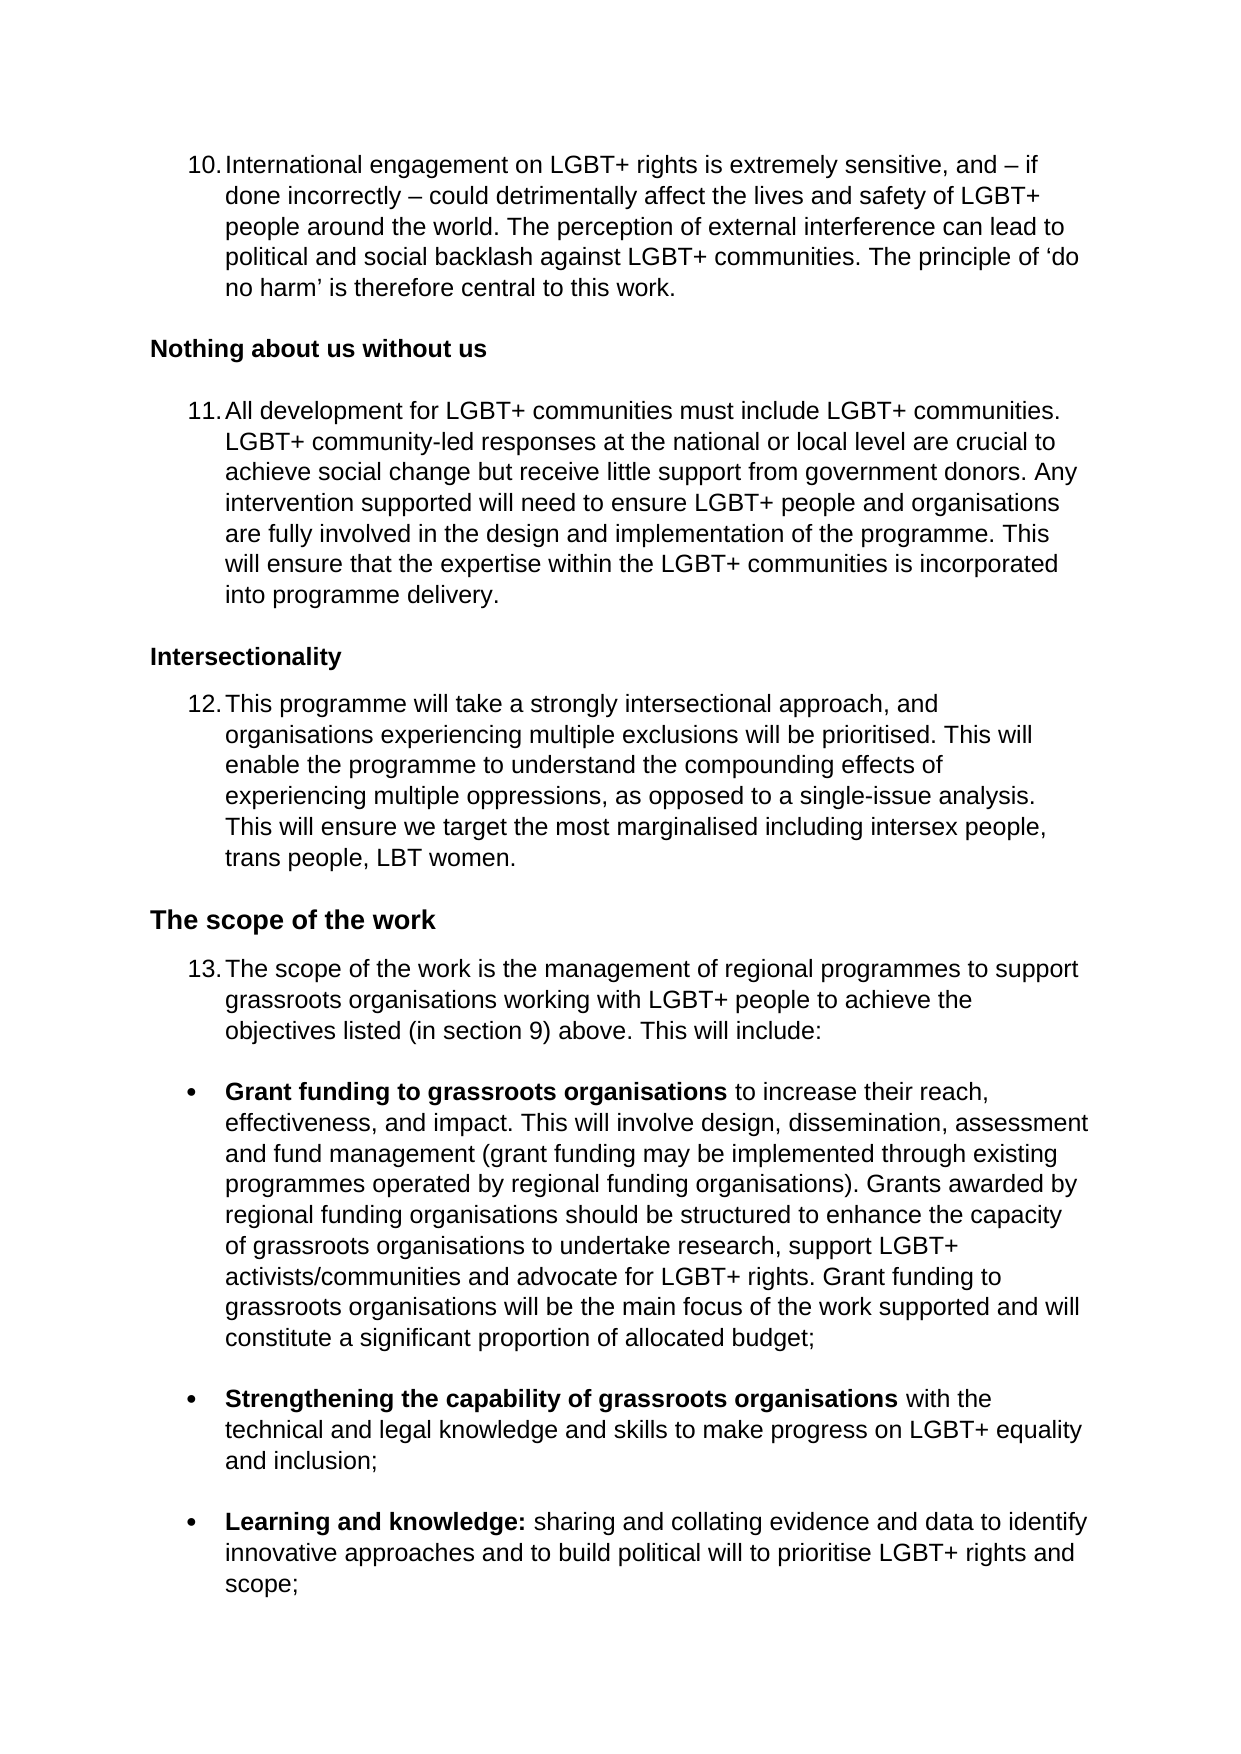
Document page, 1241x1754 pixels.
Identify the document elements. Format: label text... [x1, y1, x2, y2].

list International engagement on LGBT+ rights is extremely sensitive, and – if done incorrectly – could detrimentally affect the lives and safety of LGBT+ people around the world. The perception of external interference can lead to political and social backlash against LGBT+ communities. The principle of ‘do no harm’ is therefore central to this work. [187, 150, 1090, 302]
list The scope of the work is the management of regional programmes to support grassroots organisations working with LGBT+ people to achieve the objectives listed (in section 9) above. This will include: [187, 954, 1090, 1044]
text The scope of the work [150, 904, 1090, 935]
list This programme will take a strongly intersectional approach, and organisations experiencing multiple exclusions will be prioritised. This will enable the programme to understand the compounding effects of experiencing multiple oppressions, as opposed to a single-issue analysis. This will ensure we target the most marginalised including intersex people, trans people, LBT women. [187, 689, 1090, 871]
list Grant funding to grassroots organisations to increase their reach, effectiveness, and impact. This will involve design, dissemination, assessment and fund management (grant funding may be implemented through existing programmes operated by regional funding organisations). Grants awarded by regional funding organisations should be structured to enhance the capacity of grassroots organisations to undertake research, support LGBT+ activists/communities and advocate for LGBT+ rights. Grant funding to grassroots organisations will be the main focus of the work supported and will constitute a significant proportion of allocated budget; [187, 1077, 1090, 1352]
text Nothing about us without us [150, 334, 1090, 363]
list All development for LGBT+ communities must include LGBT+ communities. LGBT+ community-led responses at the national or local level are crucial to achieve social change but receive little support from government donors. Any intervention supported will need to ensure LGBT+ people and organisations are fully involved in the design and implementation of the programme. This will ensure that the expertise within the LGBT+ communities is incorporated into programme delivery. [187, 396, 1090, 609]
text Intersectionality [150, 642, 1090, 670]
list Learning and knowledge: sharing and collating evidence and data to identify innovative approaches and to build political will to prioritise LGBT+ rights and scope; [187, 1507, 1090, 1598]
list Strengthening the capability of grassroots organisations with the technical and legal knowledge and skills to make progress on LGBT+ equality and inclusion; [187, 1384, 1090, 1475]
